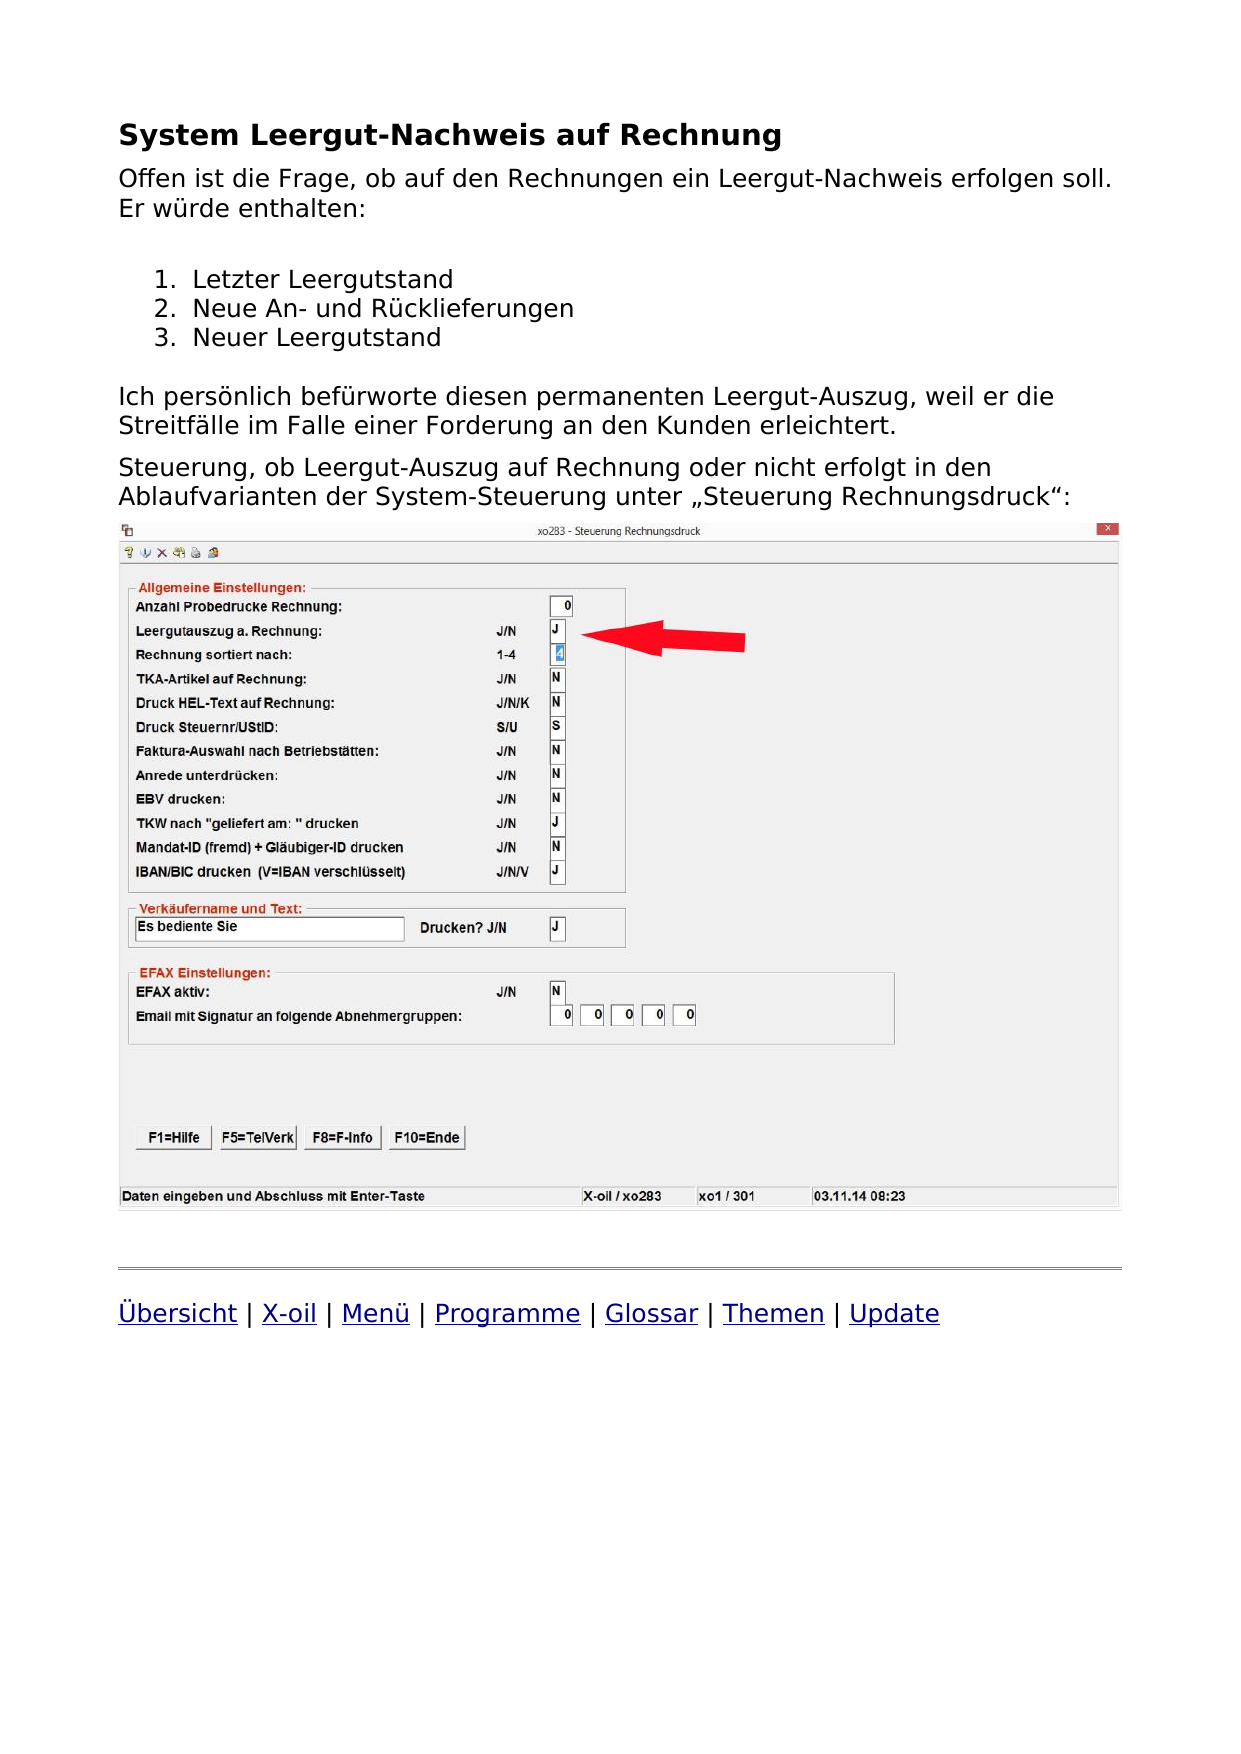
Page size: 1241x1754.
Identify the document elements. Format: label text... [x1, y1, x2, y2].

subtitle System Leergut-Nachweis auf Rechnung [118, 118, 1122, 152]
text Steuerung, ob Leergut-Auszug auf Rechnung oder nicht erfolgt in den Ablaufvarianten der System-Steuerung unter „Steuerung Rechnungsdruck“: [118, 453, 1122, 511]
text Offen ist die Frage, ob auf den Rechnungen ein Leergut-Nachweis erfolgen soll. Er würde enthalten: [118, 164, 1122, 223]
text Ich persönlich befürworte diesen permanenten Leergut-Auszug, weil er die Streitfälle im Falle einer Forderung an den Kunden erleichtert. [118, 382, 1122, 440]
list Neue An- und Rücklieferungen [177, 294, 1122, 323]
text Übersicht | X-oil | Menü | Programme | Glossar | Themen | Update [118, 1299, 1122, 1328]
picture [118, 523, 1123, 1211]
list Neuer Leergutstand [177, 323, 1122, 352]
list Letzter Leergutstand [177, 265, 1122, 294]
